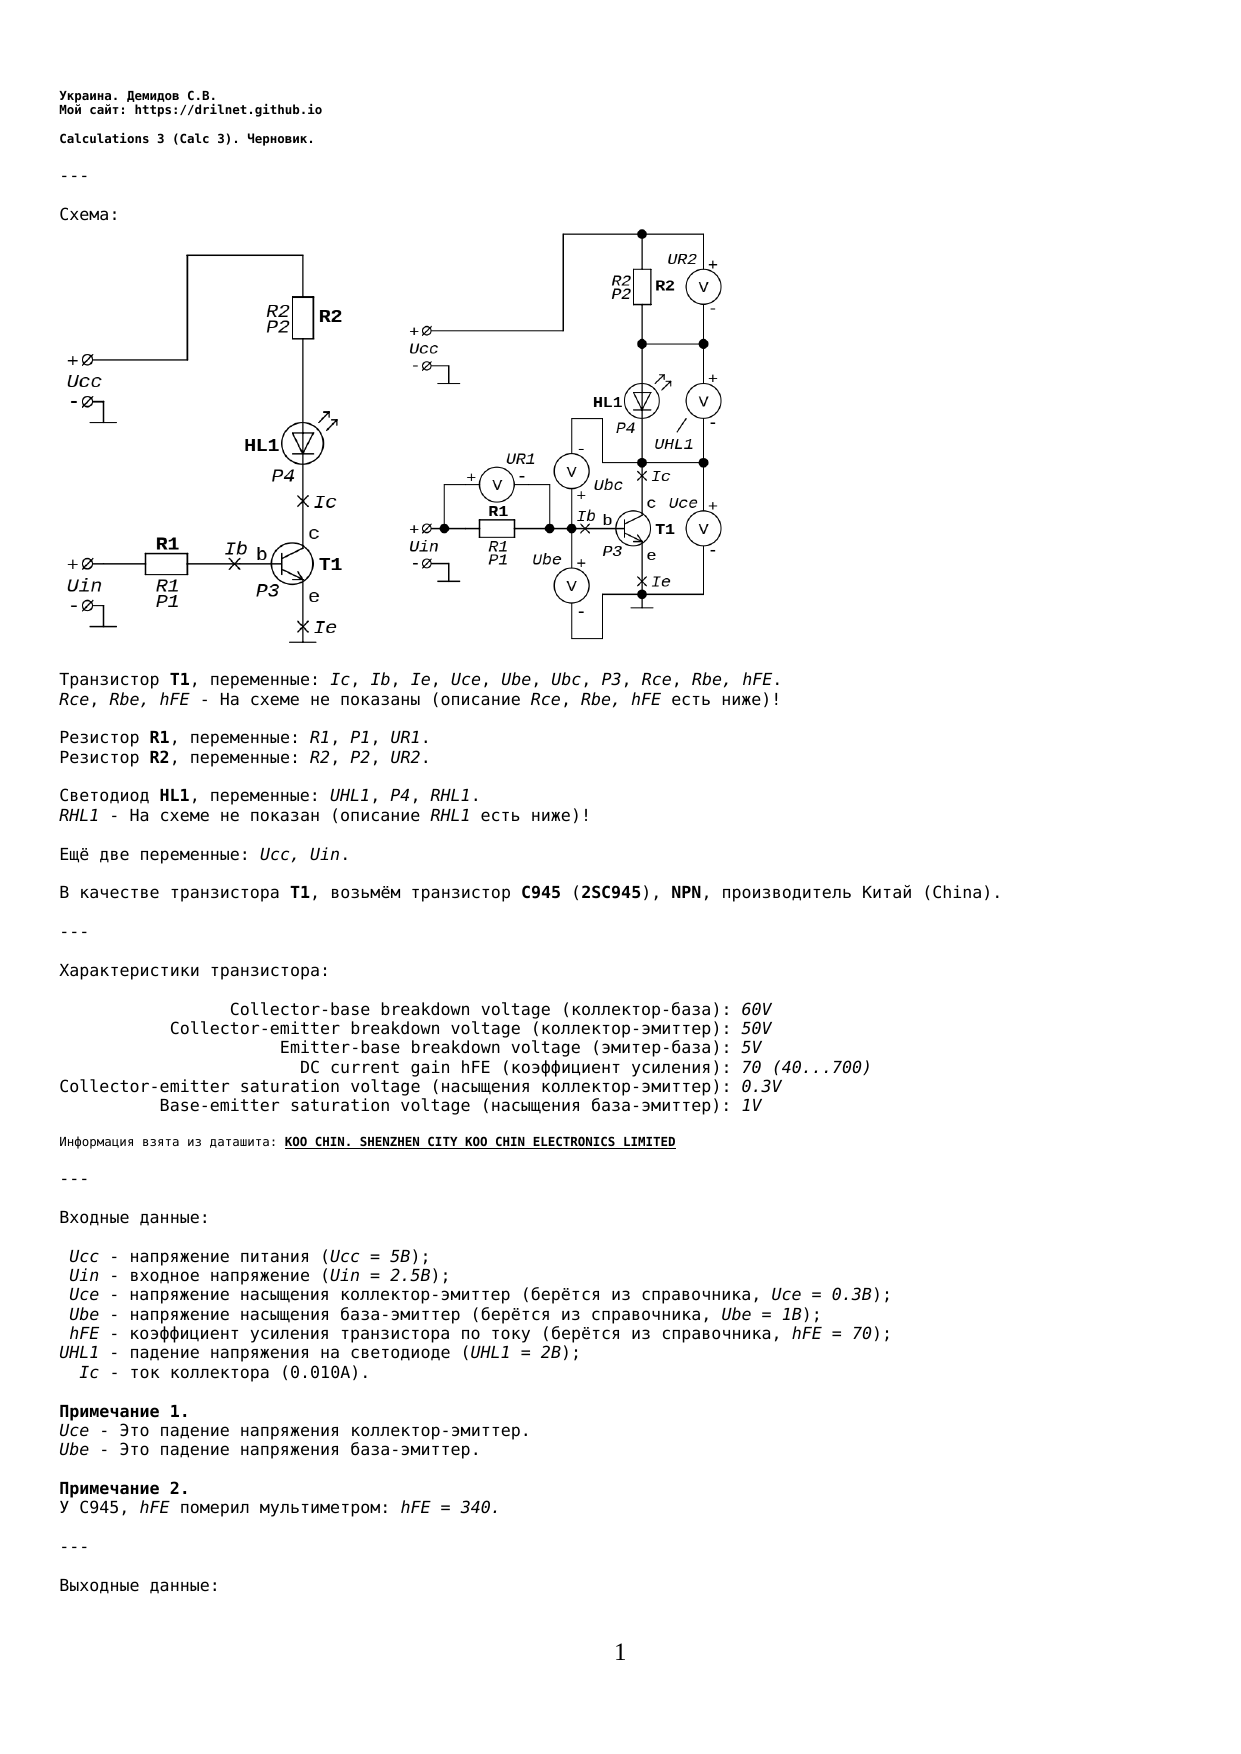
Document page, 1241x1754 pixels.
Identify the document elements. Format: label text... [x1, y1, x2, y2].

text DC current gain hFE (коэффициент усиления): 70 (40...700) [59, 1057, 1181, 1077]
text --- [59, 922, 1181, 941]
picture [408, 227, 723, 641]
text Uce - напряжение насыщения коллектор-эмиттер (берётся из справочника, Uce = 0.3В); [59, 1285, 1181, 1304]
text Collector-emitter breakdown voltage (коллектор-эмиттер): 50V [59, 1019, 1181, 1038]
text Ещё две переменные: Ucc, Uin. [59, 844, 1181, 864]
text Emitter-base breakdown voltage (эмитер-база): 5V [59, 1038, 1181, 1057]
picture [66, 252, 343, 645]
text Ic - ток коллектора (0.010А). [59, 1363, 1181, 1382]
text Резистор R1, переменные: R1, P1, UR1. [59, 728, 1181, 747]
text Примечание 1. [59, 1401, 1181, 1421]
text --- [59, 1537, 1181, 1556]
text Мой сайт: https://drilnet.github.io [59, 103, 1181, 118]
text Rce, Rbe, hFE - На схеме не показаны (описание Rce, Rbe, hFE есть ниже)! [59, 689, 1181, 709]
text Информация взята из даташита: KOO CHIN. SHENZHEN CITY KOO CHIN ELECTRONICS LIMITED [59, 1135, 1181, 1149]
text Collector-base breakdown voltage (коллектор-база): 60V [59, 999, 1181, 1019]
text RHL1 - На схеме не показан (описание RHL1 есть ниже)! [59, 806, 1181, 825]
text Base-emitter saturation voltage (насыщения база-эмиттер): 1V [59, 1096, 1181, 1116]
text Схема: [59, 205, 1181, 224]
text Collector-emitter saturation voltage (насыщения коллектор-эмиттер): 0.3V [59, 1077, 1181, 1096]
text --- [59, 1169, 1181, 1188]
text Calculations 3 (Calc 3). Черновик. [59, 132, 1181, 147]
text Украина. Демидов С.В. [59, 88, 1181, 103]
text Выходные данные: [59, 1576, 1181, 1595]
text UHL1 - падение напряжения на светодиоде (UHL1 = 2В); [59, 1343, 1181, 1363]
text Входные данные: [59, 1208, 1181, 1227]
text Uce - Это падение напряжения коллектор-эмиттер. [59, 1421, 1181, 1440]
text Ube - напряжение насыщения база-эмиттер (берётся из справочника, Ube = 1В); [59, 1304, 1181, 1324]
text Ucc - напряжение питания (Ucc = 5В); [59, 1246, 1181, 1266]
text --- [59, 166, 1181, 186]
text Примечание 2. [59, 1479, 1181, 1498]
text В качестве транзистора T1, возьмём транзистор C945 (2SC945), NPN, производитель Китай (China). [59, 883, 1181, 902]
text У C945, hFE померил мультиметром: hFE = 340. [59, 1498, 1181, 1518]
text Резистор R2, переменные: R2, P2, UR2. [59, 747, 1181, 767]
text Светодиод HL1, переменные: UHL1, P4, RHL1. [59, 786, 1181, 806]
text Характеристики транзистора: [59, 961, 1181, 980]
text Uin - входное напряжение (Uin = 2.5В); [59, 1266, 1181, 1285]
text Транзистор Т1, переменные: Ic, Ib, Ie, Uce, Ube, Ubc, P3, Rce, Rbe, hFE. [59, 670, 1181, 689]
text hFE - коэффициент усиления транзистора по току (берётся из справочника, hFE = 70); [59, 1324, 1181, 1343]
text Ube - Это падение напряжения база-эмиттер. [59, 1440, 1181, 1459]
